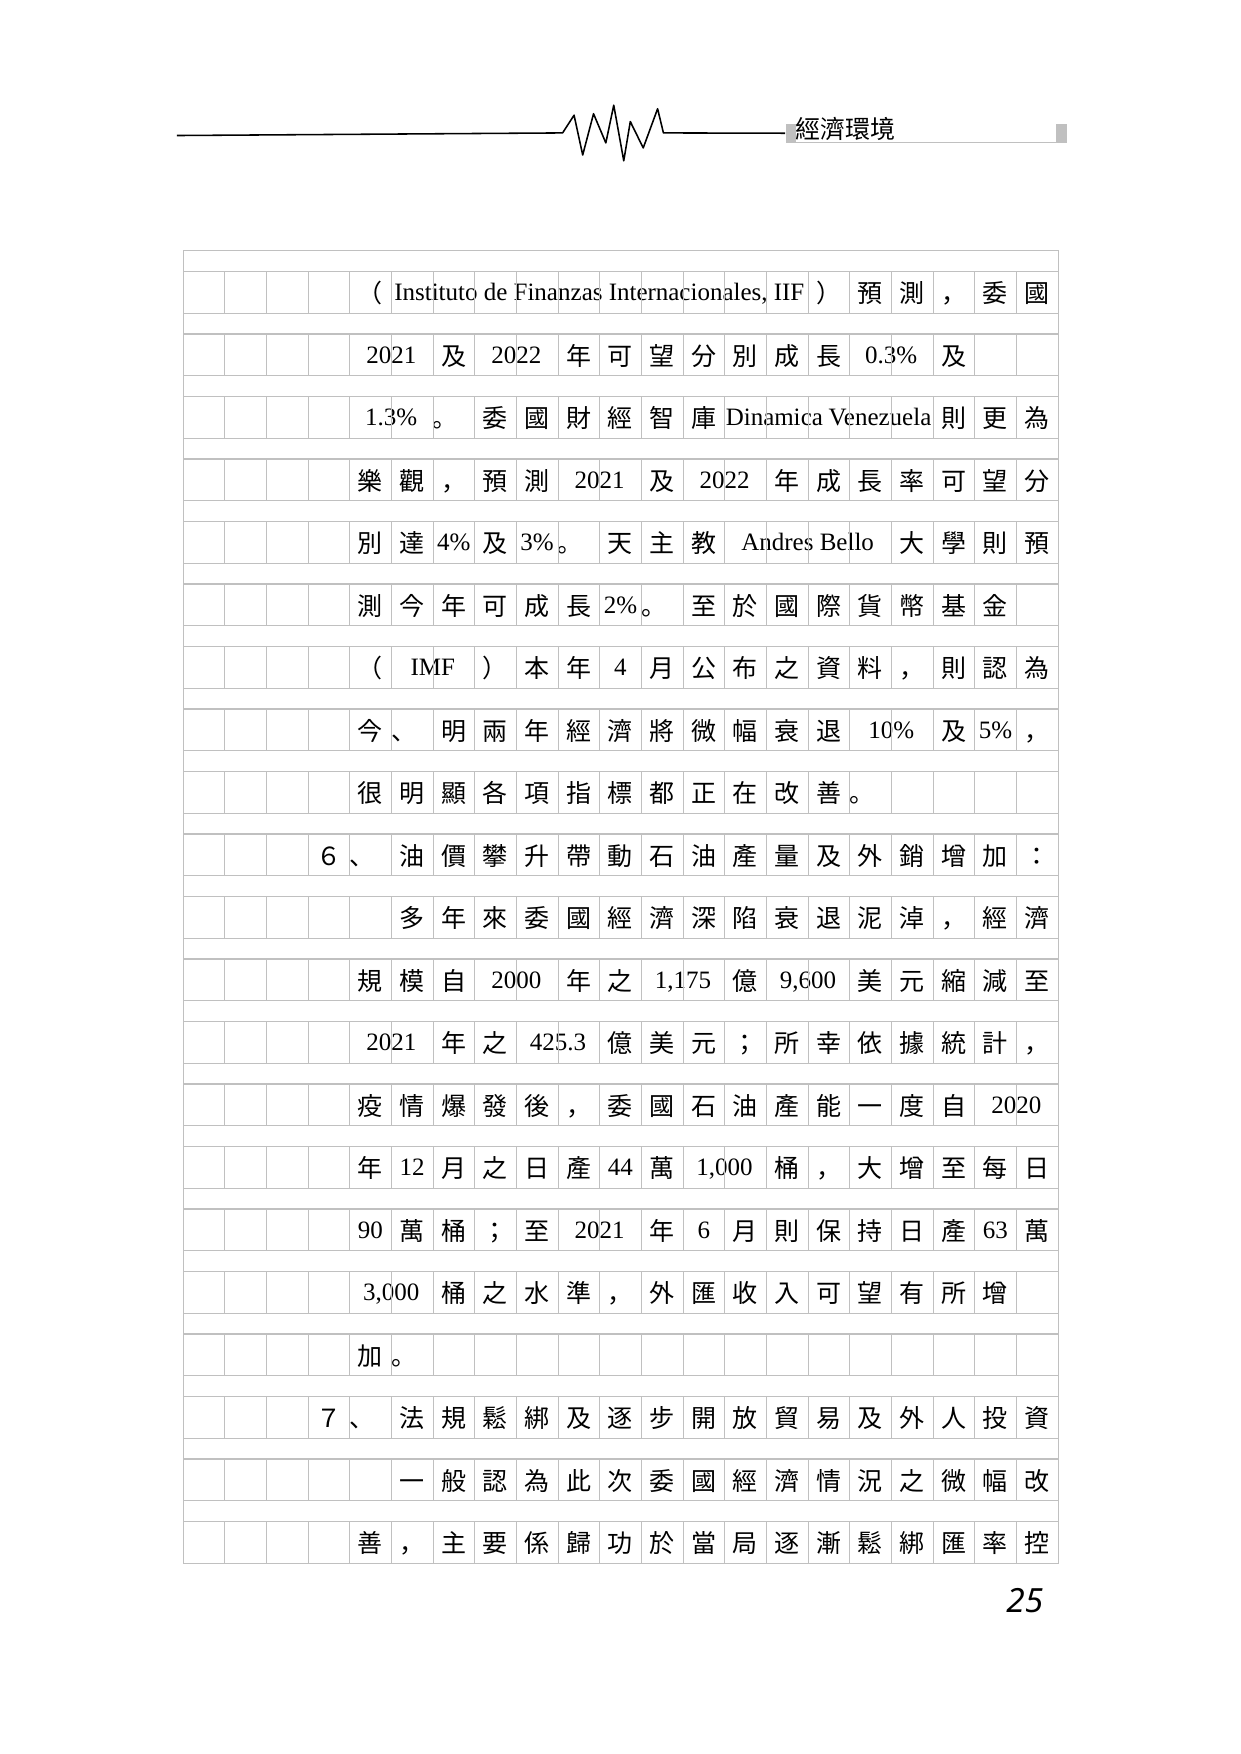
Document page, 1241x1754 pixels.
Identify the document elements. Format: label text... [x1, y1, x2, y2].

text 多年來委國經濟深陷衰退泥淖，經濟規模自2000年之1,175億9,600美元縮減至2021年之425.3億美元；所幸依據統計，疫情爆發後，委國石油產能一度自2020年12月之日產44萬1,000桶，大增至每日90萬桶；至2021年6月則保持日產63萬3,000桶之水準，外匯收入可望有所增加。 [330, 1001, 1058, 1021]
text 及 [559, 1397, 599, 1438]
text 及 [850, 1397, 891, 1438]
text 銷 [892, 835, 933, 875]
text 放 [725, 1397, 766, 1438]
text 石 [642, 835, 683, 875]
text ６ [309, 835, 349, 875]
text 依據國際經濟機構預測，委內瑞拉經濟歷經多年嚴重衰退後，已逐漸轉趨成長。其中聯合國拉丁美洲及加勒比海經濟委員會（CEPAL）預測，2021年委國經濟成長率暫時為-4%，但是2022年可望呈現1%之正成長。此外，國際金融院（Instituto de Finanzas Internacionales, IIF）預測，委國2021及2022年可望分別成長0.3%及1.3%。委國財經智庫Dinamica Venezuela則更為樂觀，預測2021及2022年成長率可望分別達4%及3%。天主教Andres Bello大學則預測今年可成長2%。至於國際貨幣基金（IMF）本年4月公布之資料，則認為今、明兩年經濟將微幅衰退10%及5%，很明顯各項指標都正在改善。 [330, 376, 1058, 396]
text 多年來委國經濟深陷衰退泥淖，經濟規模自2000年之1,175億9,600美元縮減至2021年之425.3億美元；所幸依據統計，疫情爆發後，委國石油產能一度自2020年12月之日產44萬1,000桶，大增至每日90萬桶；至2021年6月則保持日產63萬3,000桶之水準，外匯收入可望有所增加。 [330, 1064, 1058, 1083]
text 價 [434, 835, 474, 875]
text [281, 835, 308, 875]
text 依據國際經濟機構預測，委內瑞拉經濟歷經多年嚴重衰退後，已逐漸轉趨成長。其中聯合國拉丁美洲及加勒比海經濟委員會（CEPAL）預測，2021年委國經濟成長率暫時為-4%，但是2022年可望呈現1%之正成長。此外，國際金融院（Instituto de Finanzas Internacionales, IIF）預測，委國2021及2022年可望分別成長0.3%及1.3%。委國財經智庫Dinamica Venezuela則更為樂觀，預測2021及2022年成長率可望分別達4%及3%。天主教Andres Bello大學則預測今年可成長2%。至於國際貨幣基金（IMF）本年4月公布之資料，則認為今、明兩年經濟將微幅衰退10%及5%，很明顯各項指標都正在改善。 [330, 251, 1058, 271]
text 量 [767, 835, 808, 875]
text 及 [809, 835, 849, 875]
text 步 [642, 1397, 683, 1438]
text 油 [392, 835, 433, 875]
text 外 [850, 835, 891, 875]
text [281, 814, 1058, 833]
text 一般認為此次委國經濟情況之微幅改善，主要係歸功於當局逐漸鬆綁匯率控制，並採取部分市場經濟自由化措施、拋售營運效率不佳之國營企業，以及對外開放貿易及外人投資等，皆為貢獻委國經濟指標好轉之正面因素。 [330, 1439, 1058, 1458]
text 多年來委國經濟深陷衰退泥淖，經濟規模自2000年之1,175億9,600美元縮減至2021年之425.3億美元；所幸依據統計，疫情爆發後，委國石油產能一度自2020年12月之日產44萬1,000桶，大增至每日90萬桶；至2021年6月則保持日產63萬3,000桶之水準，外匯收入可望有所增加。 [330, 1251, 1058, 1271]
text 多年來委國經濟深陷衰退泥淖，經濟規模自2000年之1,175億9,600美元縮減至2021年之425.3億美元；所幸依據統計，疫情爆發後，委國石油產能一度自2020年12月之日產44萬1,000桶，大增至每日90萬桶；至2021年6月則保持日產63萬3,000桶之水準，外匯收入可望有所增加。 [330, 1189, 1058, 1208]
text 一般認為此次委國經濟情況之微幅改善，主要係歸功於當局逐漸鬆綁匯率控制，並採取部分市場經濟自由化措施、拋售營運效率不佳之國營企業，以及對外開放貿易及外人投資等，皆為貢獻委國經濟指標好轉之正面因素。 [330, 1501, 1058, 1521]
text 外 [892, 1397, 933, 1438]
text 依據國際經濟機構預測，委內瑞拉經濟歷經多年嚴重衰退後，已逐漸轉趨成長。其中聯合國拉丁美洲及加勒比海經濟委員會（CEPAL）預測，2021年委國經濟成長率暫時為-4%，但是2022年可望呈現1%之正成長。此外，國際金融院（Instituto de Finanzas Internacionales, IIF）預測，委國2021及2022年可望分別成長0.3%及1.3%。委國財經智庫Dinamica Venezuela則更為樂觀，預測2021及2022年成長率可望分別達4%及3%。天主教Andres Bello大學則預測今年可成長2%。至於國際貨幣基金（IMF）本年4月公布之資料，則認為今、明兩年經濟將微幅衰退10%及5%，很明顯各項指標都正在改善。 [330, 626, 1058, 646]
text 多年來委國經濟深陷衰退泥淖，經濟規模自2000年之1,175億9,600美元縮減至2021年之425.3億美元；所幸依據統計，疫情爆發後，委國石油產能一度自2020年12月之日產44萬1,000桶，大增至每日90萬桶；至2021年6月則保持日產63萬3,000桶之水準，外匯收入可望有所增加。 [330, 939, 1058, 958]
text 帶 [559, 835, 599, 875]
text 人 [934, 1397, 974, 1438]
text 增 [934, 835, 974, 875]
text 依據國際經濟機構預測，委內瑞拉經濟歷經多年嚴重衰退後，已逐漸轉趨成長。其中聯合國拉丁美洲及加勒比海經濟委員會（CEPAL）預測，2021年委國經濟成長率暫時為-4%，但是2022年可望呈現1%之正成長。此外，國際金融院（Instituto de Finanzas Internacionales, IIF）預測，委國2021及2022年可望分別成長0.3%及1.3%。委國財經智庫Dinamica Venezuela則更為樂觀，預測2021及2022年成長率可望分別達4%及3%。天主教Andres Bello大學則預測今年可成長2%。至於國際貨幣基金（IMF）本年4月公布之資料，則認為今、明兩年經濟將微幅衰退10%及5%，很明顯各項指標都正在改善。 [330, 439, 1058, 458]
text 依據國際經濟機構預測，委內瑞拉經濟歷經多年嚴重衰退後，已逐漸轉趨成長。其中聯合國拉丁美洲及加勒比海經濟委員會（CEPAL）預測，2021年委國經濟成長率暫時為-4%，但是2022年可望呈現1%之正成長。此外，國際金融院（Instituto de Finanzas Internacionales, IIF）預測，委國2021及2022年可望分別成長0.3%及1.3%。委國財經智庫Dinamica Venezuela則更為樂觀，預測2021及2022年成長率可望分別達4%及3%。天主教Andres Bello大學則預測今年可成長2%。至於國際貨幣基金（IMF）本年4月公布之資料，則認為今、明兩年經濟將微幅衰退10%及5%，很明顯各項指標都正在改善。 [330, 501, 1058, 521]
text 、 [350, 1397, 391, 1438]
text 產 [725, 835, 766, 875]
text 攀 [475, 835, 516, 875]
text 投 [975, 1397, 1016, 1438]
text [281, 1397, 308, 1438]
text ： [1017, 835, 1058, 875]
text 動 [600, 835, 641, 875]
text 多年來委國經濟深陷衰退泥淖，經濟規模自2000年之1,175億9,600美元縮減至2021年之425.3億美元；所幸依據統計，疫情爆發後，委國石油產能一度自2020年12月之日產44萬1,000桶，大增至每日90萬桶；至2021年6月則保持日產63萬3,000桶之水準，外匯收入可望有所增加。 [330, 876, 1058, 896]
text 貿 [767, 1397, 808, 1438]
text 多年來委國經濟深陷衰退泥淖，經濟規模自2000年之1,175億9,600美元縮減至2021年之425.3億美元；所幸依據統計，疫情爆發後，委國石油產能一度自2020年12月之日產44萬1,000桶，大增至每日90萬桶；至2021年6月則保持日產63萬3,000桶之水準，外匯收入可望有所增加。 [330, 1126, 1058, 1146]
text 依據國際經濟機構預測，委內瑞拉經濟歷經多年嚴重衰退後，已逐漸轉趨成長。其中聯合國拉丁美洲及加勒比海經濟委員會（CEPAL）預測，2021年委國經濟成長率暫時為-4%，但是2022年可望呈現1%之正成長。此外，國際金融院（Instituto de Finanzas Internacionales, IIF）預測，委國2021及2022年可望分別成長0.3%及1.3%。委國財經智庫Dinamica Venezuela則更為樂觀，預測2021及2022年成長率可望分別達4%及3%。天主教Andres Bello大學則預測今年可成長2%。至於國際貨幣基金（IMF）本年4月公布之資料，則認為今、明兩年經濟將微幅衰退10%及5%，很明顯各項指標都正在改善。 [330, 689, 1058, 708]
text 依據國際經濟機構預測，委內瑞拉經濟歷經多年嚴重衰退後，已逐漸轉趨成長。其中聯合國拉丁美洲及加勒比海經濟委員會（CEPAL）預測，2021年委國經濟成長率暫時為-4%，但是2022年可望呈現1%之正成長。此外，國際金融院（Instituto de Finanzas Internacionales, IIF）預測，委國2021及2022年可望分別成長0.3%及1.3%。委國財經智庫Dinamica Venezuela則更為樂觀，預測2021及2022年成長率可望分別達4%及3%。天主教Andres Bello大學則預測今年可成長2%。至於國際貨幣基金（IMF）本年4月公布之資料，則認為今、明兩年經濟將微幅衰退10%及5%，很明顯各項指標都正在改善。 [330, 314, 1058, 333]
text 加 [975, 835, 1016, 875]
text 資 [1017, 1397, 1058, 1438]
text 依據國際經濟機構預測，委內瑞拉經濟歷經多年嚴重衰退後，已逐漸轉趨成長。其中聯合國拉丁美洲及加勒比海經濟委員會（CEPAL）預測，2021年委國經濟成長率暫時為-4%，但是2022年可望呈現1%之正成長。此外，國際金融院（Instituto de Finanzas Internacionales, IIF）預測，委國2021及2022年可望分別成長0.3%及1.3%。委國財經智庫Dinamica Venezuela則更為樂觀，預測2021及2022年成長率可望分別達4%及3%。天主教Andres Bello大學則預測今年可成長2%。至於國際貨幣基金（IMF）本年4月公布之資料，則認為今、明兩年經濟將微幅衰退10%及5%，很明顯各項指標都正在改善。 [330, 751, 1058, 771]
text 依據國際經濟機構預測，委內瑞拉經濟歷經多年嚴重衰退後，已逐漸轉趨成長。其中聯合國拉丁美洲及加勒比海經濟委員會（CEPAL）預測，2021年委國經濟成長率暫時為-4%，但是2022年可望呈現1%之正成長。此外，國際金融院（Instituto de Finanzas Internacionales, IIF）預測，委國2021及2022年可望分別成長0.3%及1.3%。委國財經智庫Dinamica Venezuela則更為樂觀，預測2021及2022年成長率可望分別達4%及3%。天主教Andres Bello大學則預測今年可成長2%。至於國際貨幣基金（IMF）本年4月公布之資料，則認為今、明兩年經濟將微幅衰退10%及5%，很明顯各項指標都正在改善。 [330, 564, 1058, 583]
text 鬆 [475, 1397, 516, 1438]
text 升 [517, 835, 558, 875]
text [281, 1376, 1058, 1396]
text 多年來委國經濟深陷衰退泥淖，經濟規模自2000年之1,175億9,600美元縮減至2021年之425.3億美元；所幸依據統計，疫情爆發後，委國石油產能一度自2020年12月之日產44萬1,000桶，大增至每日90萬桶；至2021年6月則保持日產63萬3,000桶之水準，外匯收入可望有所增加。 [330, 1314, 1058, 1333]
text ７ [309, 1397, 349, 1438]
text 逐 [600, 1397, 641, 1438]
text 綁 [517, 1397, 558, 1438]
text 開 [684, 1397, 724, 1438]
text 法 [392, 1397, 433, 1438]
text 、 [350, 835, 391, 875]
text 規 [434, 1397, 474, 1438]
text 油 [684, 835, 724, 875]
text 易 [809, 1397, 849, 1438]
